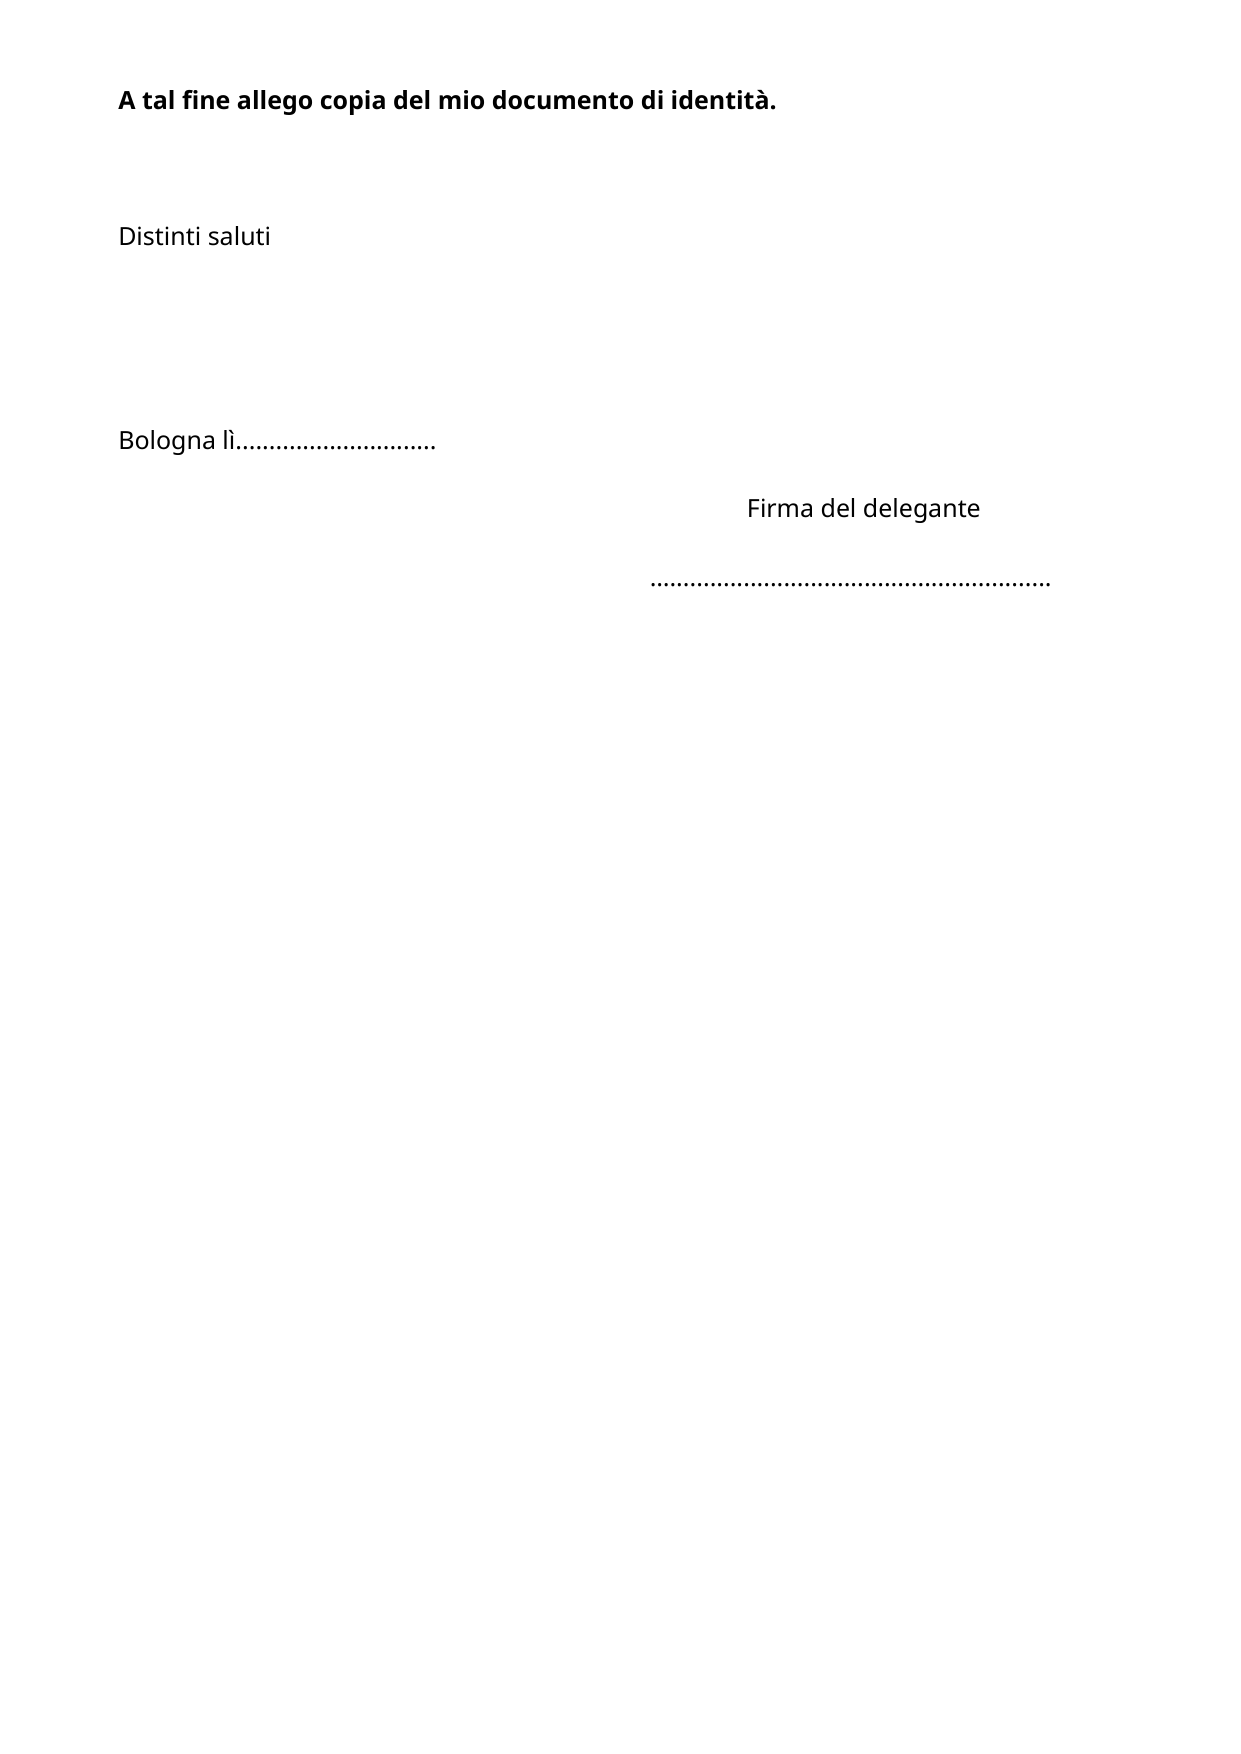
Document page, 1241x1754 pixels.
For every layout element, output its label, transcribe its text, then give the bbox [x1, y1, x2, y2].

text …......................................................... [649, 559, 1122, 593]
text Bologna lì.............................. [118, 423, 1122, 457]
text Distinti saluti [118, 219, 1122, 253]
text Firma del delegante [649, 491, 1122, 525]
text A tal fine allego copia del mio documento di identità. [118, 82, 1122, 116]
